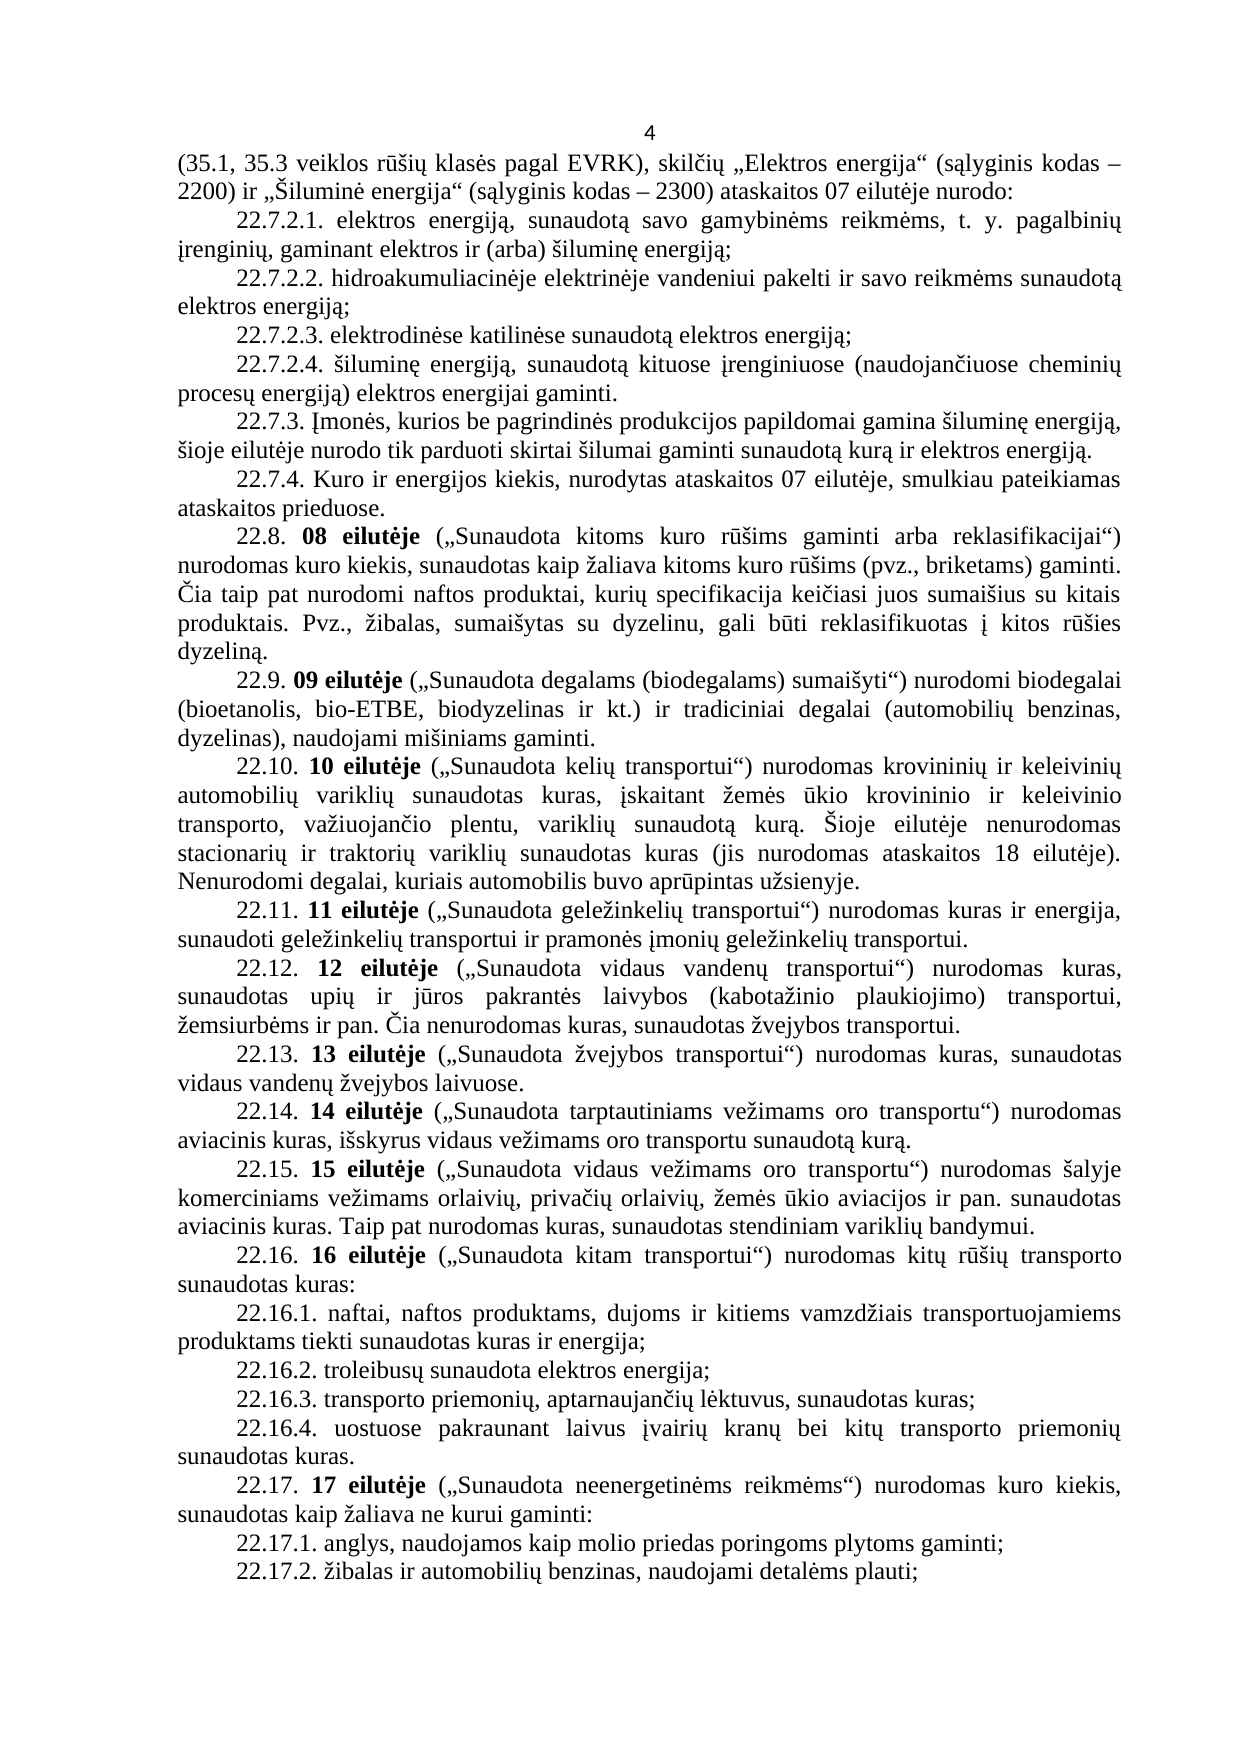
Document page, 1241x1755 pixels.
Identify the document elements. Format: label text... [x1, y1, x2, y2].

text 22.7.2.3. elektrodinėse katilinėse sunaudotą elektros energiją; [177, 320, 1122, 349]
text 22.13. 13 eilutėje („Sunaudota žvejybos transportui“) nurodomas kuras, sunaudotas vidaus vandenų žvejybos laivuose. [177, 1039, 1122, 1096]
text 22.17.2. žibalas ir automobilių benzinas, naudojami detalėms plauti; [177, 1556, 1122, 1585]
text 22.16.1. naftai, naftos produktams, dujoms ir kitiems vamzdžiais transportuojamiems produktams tiekti sunaudotas kuras ir energija; [177, 1298, 1122, 1355]
text 22.10. 10 eilutėje („Sunaudota kelių transportui“) nurodomas krovininių ir keleivinių automobilių variklių sunaudotas kuras, įskaitant žemės ūkio krovininio ir keleivinio transporto, važiuojančio plentu, variklių sunaudotą kurą. Šioje eilutėje nenurodomas stacionarių ir traktorių variklių sunaudotas kuras (jis nurodomas ataskaitos 18 eilutėje). Nenurodomi degalai, kuriais automobilis buvo aprūpintas užsienyje. [177, 751, 1122, 895]
text 22.16.4. uostuose pakraunant laivus įvairių kranų bei kitų transporto priemonių sunaudotas kuras. [177, 1413, 1122, 1470]
text 22.17.1. anglys, naudojamos kaip molio priedas poringoms plytoms gaminti; [177, 1528, 1122, 1556]
text 22.7.3. Įmonės, kurios be pagrindinės produkcijos papildomai gamina šiluminę energiją, šioje eilutėje nurodo tik parduoti skirtai šilumai gaminti sunaudotą kurą ir elektros energiją. [177, 406, 1122, 464]
text 22.16.3. transporto priemonių, aptarnaujančių lėktuvus, sunaudotas kuras; [177, 1384, 1122, 1413]
text 22.16. 16 eilutėje („Sunaudota kitam transportui“) nurodomas kitų rūšių transporto sunaudotas kuras: [177, 1240, 1122, 1298]
text 22.14. 14 eilutėje („Sunaudota tarptautiniams vežimams oro transportu“) nurodomas aviacinis kuras, išskyrus vidaus vežimams oro transportu sunaudotą kurą. [177, 1096, 1122, 1154]
text 22.12. 12 eilutėje („Sunaudota vidaus vandenų transportui“) nurodomas kuras, sunaudotas upių ir jūros pakrantės laivybos (kabotažinio plaukiojimo) transportui, žemsiurbėms ir pan. Čia nenurodomas kuras, sunaudotas žvejybos transportui. [177, 953, 1122, 1039]
text (35.1, 35.3 veiklos rūšių klasės pagal EVRK), skilčių „Elektros energija“ (sąlyginis kodas – 2200) ir „Šiluminė energija“ (sąlyginis kodas – 2300) ataskaitos 07 eilutėje nurodo: [177, 148, 1122, 205]
text 22.11. 11 eilutėje („Sunaudota geležinkelių transportui“) nurodomas kuras ir energija, sunaudoti geležinkelių transportui ir pramonės įmonių geležinkelių transportui. [177, 895, 1122, 953]
text 22.17. 17 eilutėje („Sunaudota neenergetinėms reikmėms“) nurodomas kuro kiekis, sunaudotas kaip žaliava ne kurui gaminti: [177, 1470, 1122, 1528]
text 22.7.2.2. hidroakumuliacinėje elektrinėje vandeniui pakelti ir savo reikmėms sunaudotą elektros energiją; [177, 263, 1122, 320]
text 22.16.2. troleibusų sunaudota elektros energija; [177, 1355, 1122, 1384]
text 22.9. 09 eilutėje („Sunaudota degalams (biodegalams) sumaišyti“) nurodomi biodegalai (bioetanolis, bio-ETBE, biodyzelinas ir kt.) ir tradiciniai degalai (automobilių benzinas, dyzelinas), naudojami mišiniams gaminti. [177, 665, 1122, 751]
text 22.7.2.1. elektros energiją, sunaudotą savo gamybinėms reikmėms, t. y. pagalbinių įrenginių, gaminant elektros ir (arba) šiluminę energiją; [177, 205, 1122, 263]
text 22.15. 15 eilutėje („Sunaudota vidaus vežimams oro transportu“) nurodomas šalyje komerciniams vežimams orlaivių, privačių orlaivių, žemės ūkio aviacijos ir pan. sunaudotas aviacinis kuras. Taip pat nurodomas kuras, sunaudotas stendiniam variklių bandymui. [177, 1154, 1122, 1240]
text 22.7.4. Kuro ir energijos kiekis, nurodytas ataskaitos 07 eilutėje, smulkiau pateikiamas ataskaitos prieduose. [177, 464, 1122, 521]
text 22.8. 08 eilutėje („Sunaudota kitoms kuro rūšims gaminti arba reklasifikacijai“) nurodomas kuro kiekis, sunaudotas kaip žaliava kitoms kuro rūšims (pvz., briketams) gaminti. Čia taip pat nurodomi naftos produktai, kurių specifikacija keičiasi juos sumaišius su kitais produktais. Pvz., žibalas, sumaišytas su dyzelinu, gali būti reklasifikuotas į kitos rūšies dyzeliną. [177, 521, 1122, 665]
text 22.7.2.4. šiluminę energiją, sunaudotą kituose įrenginiuose (naudojančiuose cheminių procesų energiją) elektros energijai gaminti. [177, 349, 1122, 406]
